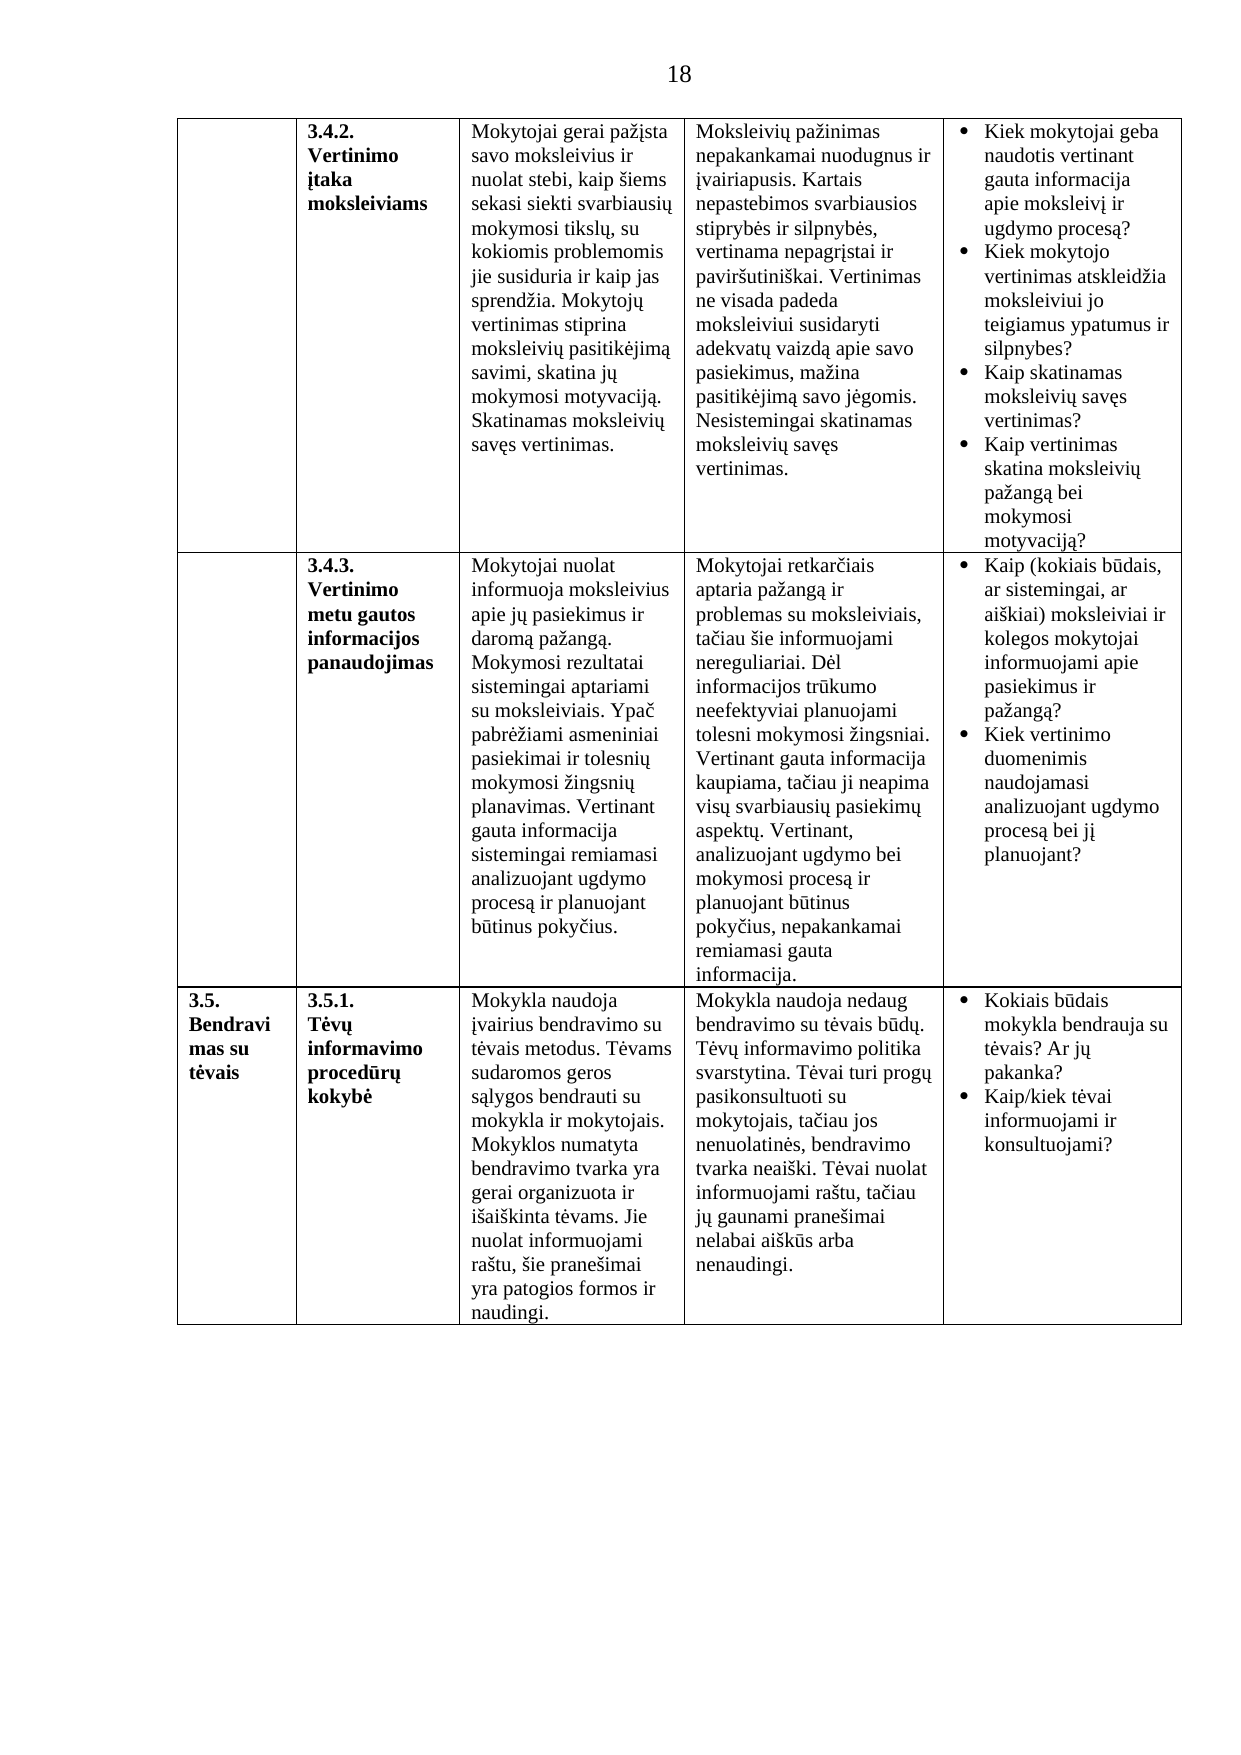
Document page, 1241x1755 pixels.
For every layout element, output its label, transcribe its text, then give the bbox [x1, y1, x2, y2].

table_cell 3.5.1. Tėvų informavimo procedūrų kokybė [297, 988, 459, 1324]
table_cell  Kaip (kokiais būdais, ar sistemingai, ar aiškiai) moksleiviai ir kolegos mokytojai informuojami apie pasiekimus ir pažangą?  Kiek vertinimo duomenimis naudojamasi analizuojant ugdymo procesą bei jį planuojant? [944, 553, 1181, 986]
table_cell  Kokiais būdais mokykla bendrauja su tėvais? Ar jų pakanka?  Kaip/kiek tėvai informuojami ir konsultuojami? [944, 988, 1181, 1324]
table_cell [178, 119, 296, 552]
table_cell Mokytojai retkarčiais aptaria pažangą ir problemas su moksleiviais, tačiau šie informuojami nereguliariai. Dėl informacijos trūkumo neefektyviai planuojami tolesni mokymosi žingsniai. Vertinant gauta informacija kaupiama, tačiau ji neapima visų svarbiausių pasiekimų aspektų. Vertinant, analizuojant ugdymo bei mokymosi procesą ir planuojant būtinus pokyčius, nepakankamai remiamasi gauta informacija. [685, 553, 943, 986]
table_cell Moksleivių pažinimas nepakankamai nuodugnus ir įvairiapusis. Kartais nepastebimos svarbiausios stiprybės ir silpnybės, vertinama nepagrįstai ir paviršutiniškai. Vertinimas ne visada padeda moksleiviui susidaryti adekvatų vaizdą apie savo pasiekimus, mažina pasitikėjimą savo jėgomis. Nesistemingai skatinamas moksleivių savęs vertinimas. [685, 119, 943, 552]
table_cell  Kiek mokytojai geba naudotis vertinant gauta informacija apie moksleivį ir ugdymo procesą?  Kiek mokytojo vertinimas atskleidžia moksleiviui jo teigiamus ypatumus ir silpnybes?  Kaip skatinamas moksleivių savęs vertinimas?  Kaip vertinimas skatina moksleivių pažangą bei mokymosi motyvaciją? [944, 119, 1181, 552]
table_cell 3.4.2. Vertinimo įtaka moksleiviams [297, 119, 459, 552]
table_cell Mokykla naudoja nedaug bendravimo su tėvais būdų. Tėvų informavimo politika svarstytina. Tėvai turi progų pasikonsultuoti su mokytojais, tačiau jos nenuolatinės, bendravimo tvarka neaiški. Tėvai nuolat informuojami raštu, tačiau jų gaunami pranešimai nelabai aiškūs arba nenaudingi. [685, 988, 943, 1324]
table_cell 3.4.3. Vertinimo metu gautos informacijos panaudojimas [297, 553, 459, 986]
table_cell [178, 553, 296, 986]
table_cell Mokytojai nuolat informuoja moksleivius apie jų pasiekimus ir daromą pažangą. Mokymosi rezultatai sistemingai aptariami su moksleiviais. Ypač pabrėžiami asmeniniai pasiekimai ir tolesnių mokymosi žingsnių planavimas. Vertinant gauta informacija sistemingai remiamasi analizuojant ugdymo procesą ir planuojant būtinus pokyčius. [460, 553, 684, 986]
table_cell Mokykla naudoja įvairius bendravimo su tėvais metodus. Tėvams sudaromos geros sąlygos bendrauti su mokykla ir mokytojais. Mokyklos numatyta bendravimo tvarka yra gerai organizuota ir išaiškinta tėvams. Jie nuolat informuojami raštu, šie pranešimai yra patogios formos ir naudingi. [460, 988, 684, 1324]
table_cell Mokytojai gerai pažįsta savo moksleivius ir nuolat stebi, kaip šiems sekasi siekti svarbiausių mokymosi tikslų, su kokiomis problemomis jie susiduria ir kaip jas sprendžia. Mokytojų vertinimas stiprina moksleivių pasitikėjimą savimi, skatina jų mokymosi motyvaciją. Skatinamas moksleivių savęs vertinimas. [460, 119, 684, 552]
table_cell 3.5. Bendravimas su tėvais [178, 988, 296, 1324]
